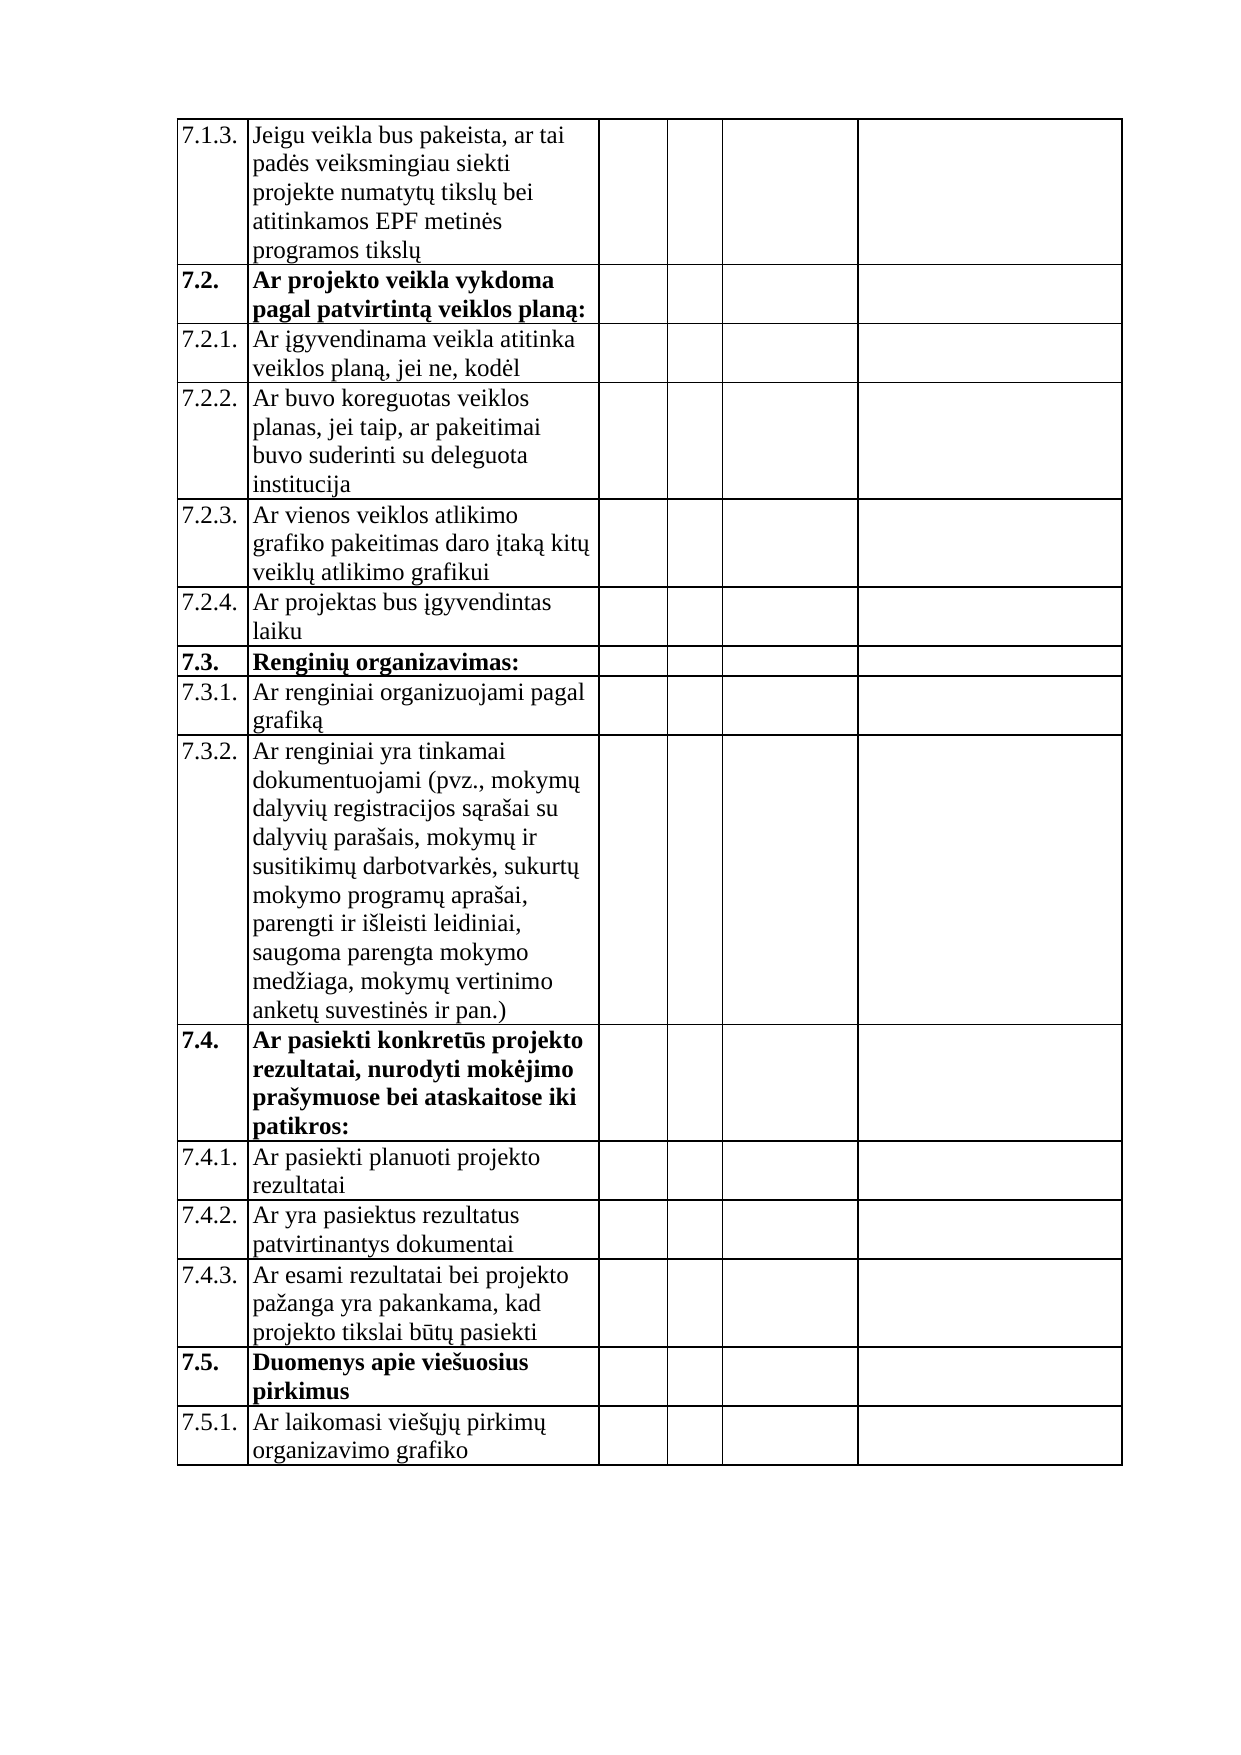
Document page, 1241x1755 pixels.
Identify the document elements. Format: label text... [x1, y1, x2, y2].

table_cell [723, 1348, 857, 1405]
table_cell Duomenys apie viešuosius pirkimus [249, 1348, 598, 1405]
table_cell [723, 1025, 857, 1140]
table_cell [600, 1348, 667, 1405]
table_cell [600, 324, 667, 382]
table_cell 7.2.2. [178, 383, 247, 498]
table_cell [668, 265, 722, 322]
table_cell [859, 647, 1121, 675]
table_cell [600, 120, 667, 263]
table_cell [723, 265, 857, 322]
table_cell [723, 1407, 857, 1464]
table_cell [600, 1201, 667, 1258]
table_cell 7.4.2. [178, 1201, 247, 1258]
table_cell [668, 736, 722, 1023]
table_cell Ar renginiai yra tinkamai dokumentuojami (pvz., mokymų dalyvių registracijos sąrašai su dalyvių parašais, mokymų ir susitikimų darbotvarkės, sukurtų mokymo programų aprašai, parengti ir išleisti leidiniai, saugoma parengta mokymo medžiaga, mokymų vertinimo anketų suvestinės ir pan.) [249, 736, 598, 1023]
table_cell [859, 1201, 1121, 1258]
table_cell Renginių organizavimas: [249, 647, 598, 675]
table_cell 7.2.3. [178, 500, 247, 586]
table_cell [859, 324, 1121, 382]
table_cell 7.4.1. [178, 1142, 247, 1199]
table_cell [600, 1025, 667, 1140]
table_cell [668, 1201, 722, 1258]
table_cell [668, 1260, 722, 1346]
table_cell Ar renginiai organizuojami pagal grafiką [249, 677, 598, 734]
table_cell [859, 677, 1121, 734]
table_cell [859, 265, 1121, 322]
table_cell [600, 1142, 667, 1199]
table_cell Jeigu veikla bus pakeista, ar tai padės veiksmingiau siekti projekte numatytų tikslų bei atitinkamos EPF metinės programos tikslų [249, 120, 598, 263]
table_cell [600, 588, 667, 645]
table_cell [723, 1142, 857, 1199]
table_cell Ar laikomasi viešųjų pirkimų organizavimo grafiko [249, 1407, 598, 1464]
table_cell Ar įgyvendinama veikla atitinka veiklos planą, jei ne, kodėl [249, 324, 598, 382]
table_cell Ar pasiekti konkretūs projekto rezultatai, nurodyti mokėjimo prašymuose bei ataskaitose iki patikros: [249, 1025, 598, 1140]
table_cell [600, 647, 667, 675]
table_cell [668, 677, 722, 734]
table_cell Ar yra pasiektus rezultatus patvirtinantys dokumentai [249, 1201, 598, 1258]
table_cell [859, 1407, 1121, 1464]
table_cell [600, 1260, 667, 1346]
table_cell [600, 736, 667, 1023]
table_cell [600, 500, 667, 586]
table_cell Ar esami rezultatai bei projekto pažanga yra pakankama, kad projekto tikslai būtų pasiekti [249, 1260, 598, 1346]
table_cell [859, 1025, 1121, 1140]
table_cell [668, 120, 722, 263]
table_cell 7.1.3. [178, 120, 247, 263]
table_cell 7.5. [178, 1348, 247, 1405]
table_cell [859, 1260, 1121, 1346]
table_cell 7.3.2. [178, 736, 247, 1023]
table_cell [723, 1201, 857, 1258]
table_cell [668, 588, 722, 645]
table_cell [723, 647, 857, 675]
table_cell [723, 588, 857, 645]
table_cell 7.4.3. [178, 1260, 247, 1346]
table_cell 7.3. [178, 647, 247, 675]
table_cell Ar pasiekti planuoti projekto rezultatai [249, 1142, 598, 1199]
table_cell [859, 588, 1121, 645]
table_cell [723, 120, 857, 263]
table_cell [600, 1407, 667, 1464]
table_cell [668, 1407, 722, 1464]
table_cell 7.4. [178, 1025, 247, 1140]
table_cell [859, 1348, 1121, 1405]
table_cell Ar projektas bus įgyvendintas laiku [249, 588, 598, 645]
table_cell [723, 736, 857, 1023]
table_cell 7.3.1. [178, 677, 247, 734]
table_cell 7.2.1. [178, 324, 247, 382]
table_cell [668, 1025, 722, 1140]
table_cell [723, 383, 857, 498]
table_cell [600, 677, 667, 734]
table_cell [723, 324, 857, 382]
table_cell [859, 1142, 1121, 1199]
table_cell [600, 265, 667, 322]
table_cell [859, 120, 1121, 263]
table_cell [668, 324, 722, 382]
table_cell [668, 1142, 722, 1199]
table_cell Ar vienos veiklos atlikimo grafiko pakeitimas daro įtaką kitų veiklų atlikimo grafikui [249, 500, 598, 586]
table_cell 7.2.4. [178, 588, 247, 645]
table_cell [668, 383, 722, 498]
table_cell [668, 647, 722, 675]
table_cell 7.2. [178, 265, 247, 322]
table_cell Ar projekto veikla vykdoma pagal patvirtintą veiklos planą: [249, 265, 598, 322]
table_cell [668, 500, 722, 586]
table_cell [668, 1348, 722, 1405]
table_cell [723, 1260, 857, 1346]
table_cell [859, 500, 1121, 586]
table_cell [859, 383, 1121, 498]
table_cell 7.5.1. [178, 1407, 247, 1464]
table_cell [723, 500, 857, 586]
table_cell [723, 677, 857, 734]
table_cell Ar buvo koreguotas veiklos planas, jei taip, ar pakeitimai buvo suderinti su deleguota institucija [249, 383, 598, 498]
table_cell [859, 736, 1121, 1023]
table_cell [600, 383, 667, 498]
